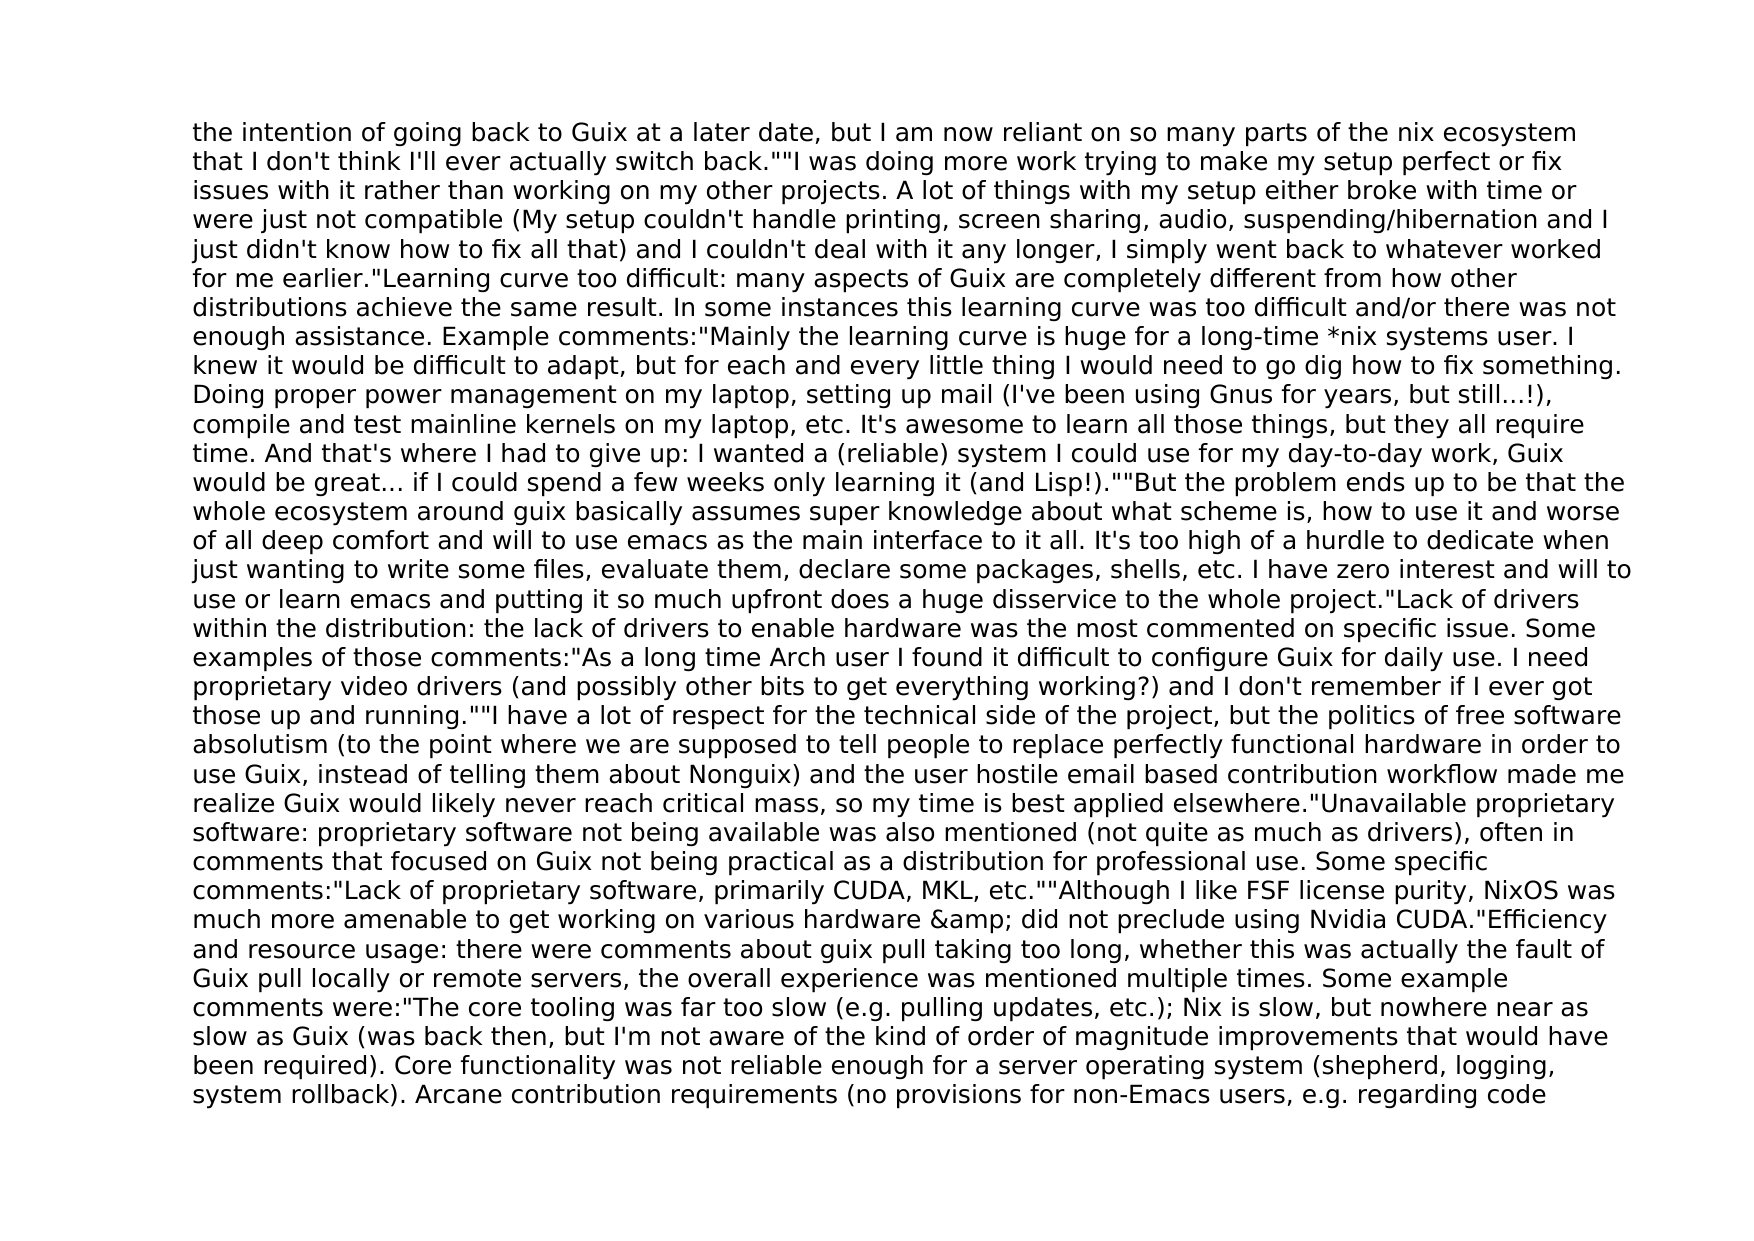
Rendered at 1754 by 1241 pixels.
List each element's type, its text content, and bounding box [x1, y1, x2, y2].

list the intention of going back to Guix at a later date, but I am now reliant on so many parts of the nix ecosystem that I don't think I'll ever actually switch back.""I was doing more work trying to make my setup perfect or fix issues with it rather than working on my other projects. A lot of things with my setup either broke with time or were just not compatible (My setup couldn't handle printing, screen sharing, audio, suspending/hibernation and I just didn't know how to fix all that) and I couldn't deal with it any longer, I simply went back to whatever worked for me earlier."Learning curve too difficult: many aspects of Guix are completely different from how other distributions achieve the same result. In some instances this learning curve was too difficult and/or there was not enough assistance. Example comments:"Mainly the learning curve is huge for a long-time *nix systems user. I knew it would be difficult to adapt, but for each and every little thing I would need to go dig how to fix something. Doing proper power management on my laptop, setting up mail (I've been using Gnus for years, but still...!), compile and test mainline kernels on my laptop, etc. It's awesome to learn all those things, but they all require time. And that's where I had to give up: I wanted a (reliable) system I could use for my day-to-day work, Guix would be great... if I could spend a few weeks only learning it (and Lisp!).""But the problem ends up to be that the whole ecosystem around guix basically assumes super knowledge about what scheme is, how to use it and worse of all deep comfort and will to use emacs as the main interface to it all. It's too high of a hurdle to dedicate when just wanting to write some files, evaluate them, declare some packages, shells, etc. I have zero interest and will to use or learn emacs and putting it so much upfront does a huge disservice to the whole project."Lack of drivers within the distribution: the lack of drivers to enable hardware was the most commented on specific issue. Some examples of those comments:"As a long time Arch user I found it difficult to configure Guix for daily use. I need proprietary video drivers (and possibly other bits to get everything working?) and I don't remember if I ever got those up and running.""I have a lot of respect for the technical side of the project, but the politics of free software absolutism (to the point where we are supposed to tell people to replace perfectly functional hardware in order to use Guix, instead of telling them about Nonguix) and the user hostile email based contribution workflow made me realize Guix would likely never reach critical mass, so my time is best applied elsewhere."Unavailable proprietary software: proprietary software not being available was also mentioned (not quite as much as drivers), often in comments that focused on Guix not being practical as a distribution for professional use. Some specific comments:"Lack of proprietary software, primarily CUDA, MKL, etc.""Although I like FSF license purity, NixOS was much more amenable to get working on various hardware &amp; did not preclude using Nvidia CUDA."Efficiency and resource usage: there were comments about guix pull taking too long, whether this was actually the fault of Guix pull locally or remote servers, the overall experience was mentioned multiple times. Some example comments were:"The core tooling was far too slow (e.g. pulling updates, etc.); Nix is slow, but nowhere near as slow as Guix (was back then, but I'm not aware of the kind of order of magnitude improvements that would have been required). Core functionality was not reliable enough for a server operating system (shepherd, logging, system rollback). Arcane contribution requirements (no provisions for non-Emacs users, e.g. regarding code [177, 118, 1636, 1110]
